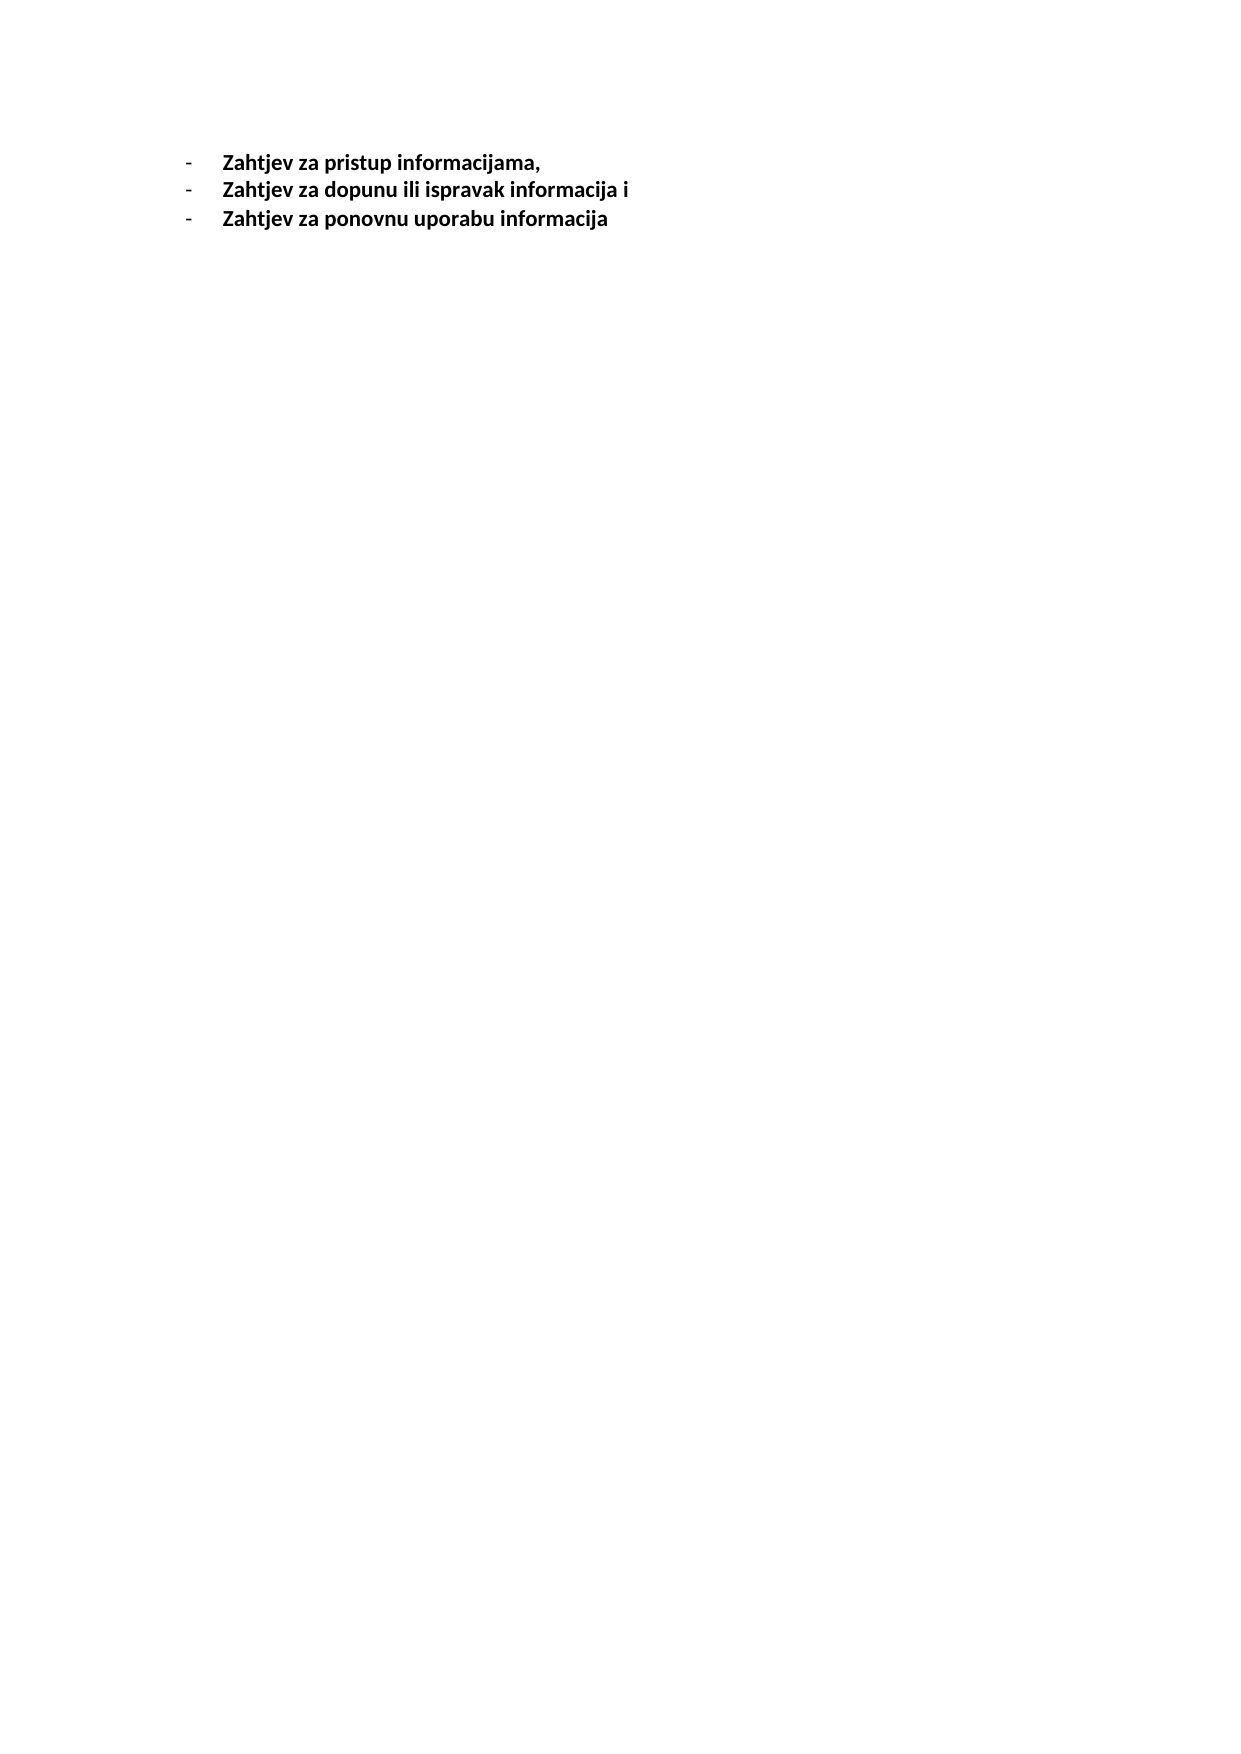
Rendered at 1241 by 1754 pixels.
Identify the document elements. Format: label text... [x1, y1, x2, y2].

list Zahtjev za ponovnu uporabu informacija [185, 204, 1093, 232]
list Zahtjev za pristup informacijama, [185, 148, 1093, 176]
list Zahtjev za dopunu ili ispravak informacija i [185, 176, 1093, 204]
